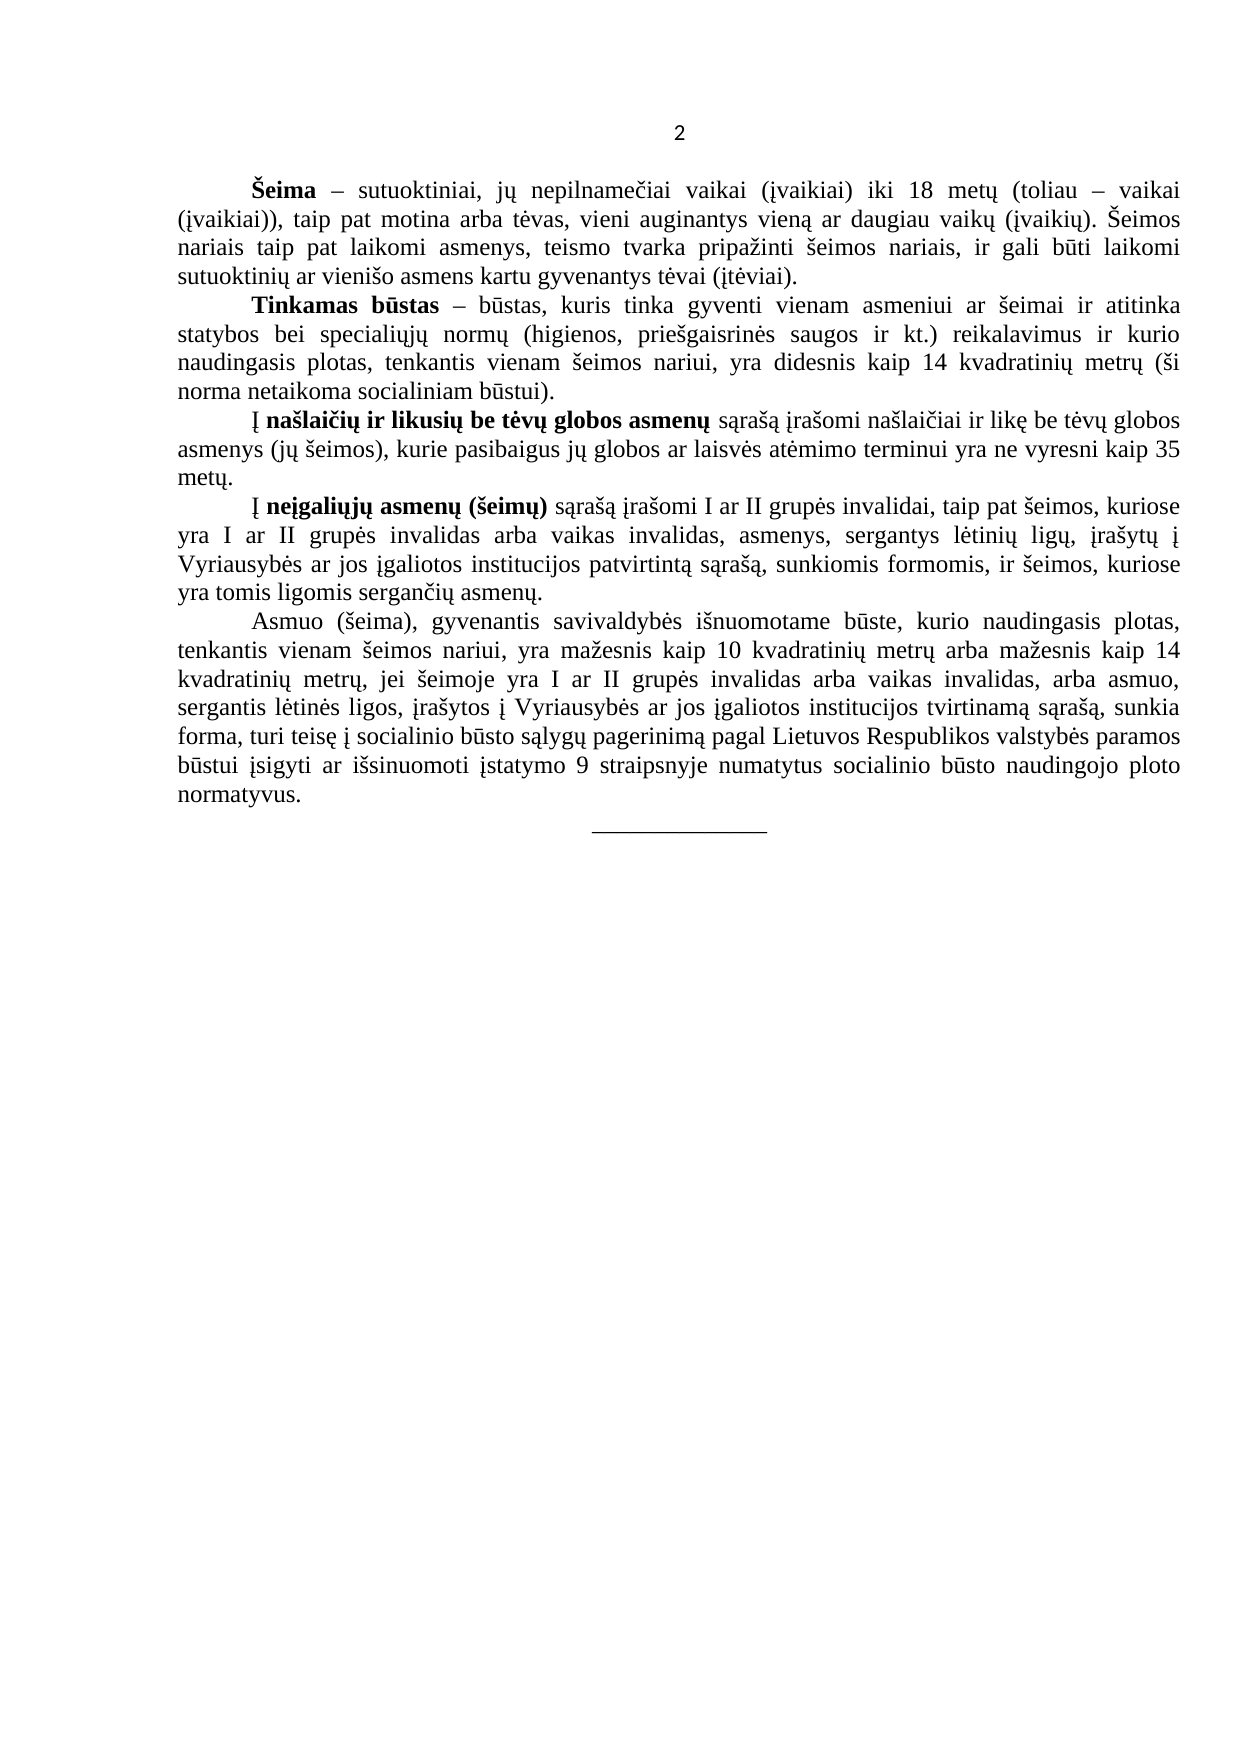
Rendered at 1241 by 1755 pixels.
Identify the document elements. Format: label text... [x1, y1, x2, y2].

text Šeima – sutuoktiniai, jų nepilnamečiai vaikai (įvaikiai) iki 18 metų (toliau – vaikai (įvaikiai)), taip pat motina arba tėvas, vieni auginantys vieną ar daugiau vaikų (įvaikių). Šeimos nariais taip pat laikomi asmenys, teismo tvarka pripažinti šeimos nariais, ir gali būti laikomi sutuoktinių ar vienišo asmens kartu gyvenantys tėvai (įtėviai). [177, 175, 1181, 290]
text ______________ [177, 807, 1181, 836]
text Į neįgaliųjų asmenų (šeimų) sąrašą įrašomi I ar II grupės invalidai, taip pat šeimos, kuriose yra I ar II grupės invalidas arba vaikas invalidas, asmenys, sergantys lėtinių ligų, įrašytų į Vyriausybės ar jos įgaliotos institucijos patvirtintą sąrašą, sunkiomis formomis, ir šeimos, kuriose yra tomis ligomis sergančių asmenų. [177, 491, 1181, 606]
text Į našlaičių ir likusių be tėvų globos asmenų sąrašą įrašomi našlaičiai ir likę be tėvų globos asmenys (jų šeimos), kurie pasibaigus jų globos ar laisvės atėmimo terminui yra ne vyresni kaip 35 metų. [177, 405, 1181, 491]
text Tinkamas būstas – būstas, kuris tinka gyventi vienam asmeniui ar šeimai ir atitinka statybos bei specialiųjų normų (higienos, priešgaisrinės saugos ir kt.) reikalavimus ir kurio naudingasis plotas, tenkantis vienam šeimos nariui, yra didesnis kaip 14 kvadratinių metrų (ši norma netaikoma socialiniam būstui). [177, 290, 1181, 405]
text Asmuo (šeima), gyvenantis savivaldybės išnuomotame būste, kurio naudingasis plotas, tenkantis vienam šeimos nariui, yra mažesnis kaip 10 kvadratinių metrų arba mažesnis kaip 14 kvadratinių metrų, jei šeimoje yra I ar II grupės invalidas arba vaikas invalidas, arba asmuo, sergantis lėtinės ligos, įrašytos į Vyriausybės ar jos įgaliotos institucijos tvirtinamą sąrašą, sunkia forma, turi teisę į socialinio būsto sąlygų pagerinimą pagal Lietuvos Respublikos valstybės paramos būstui įsigyti ar išsinuomoti įstatymo 9 straipsnyje numatytus socialinio būsto naudingojo ploto normatyvus. [177, 606, 1181, 807]
